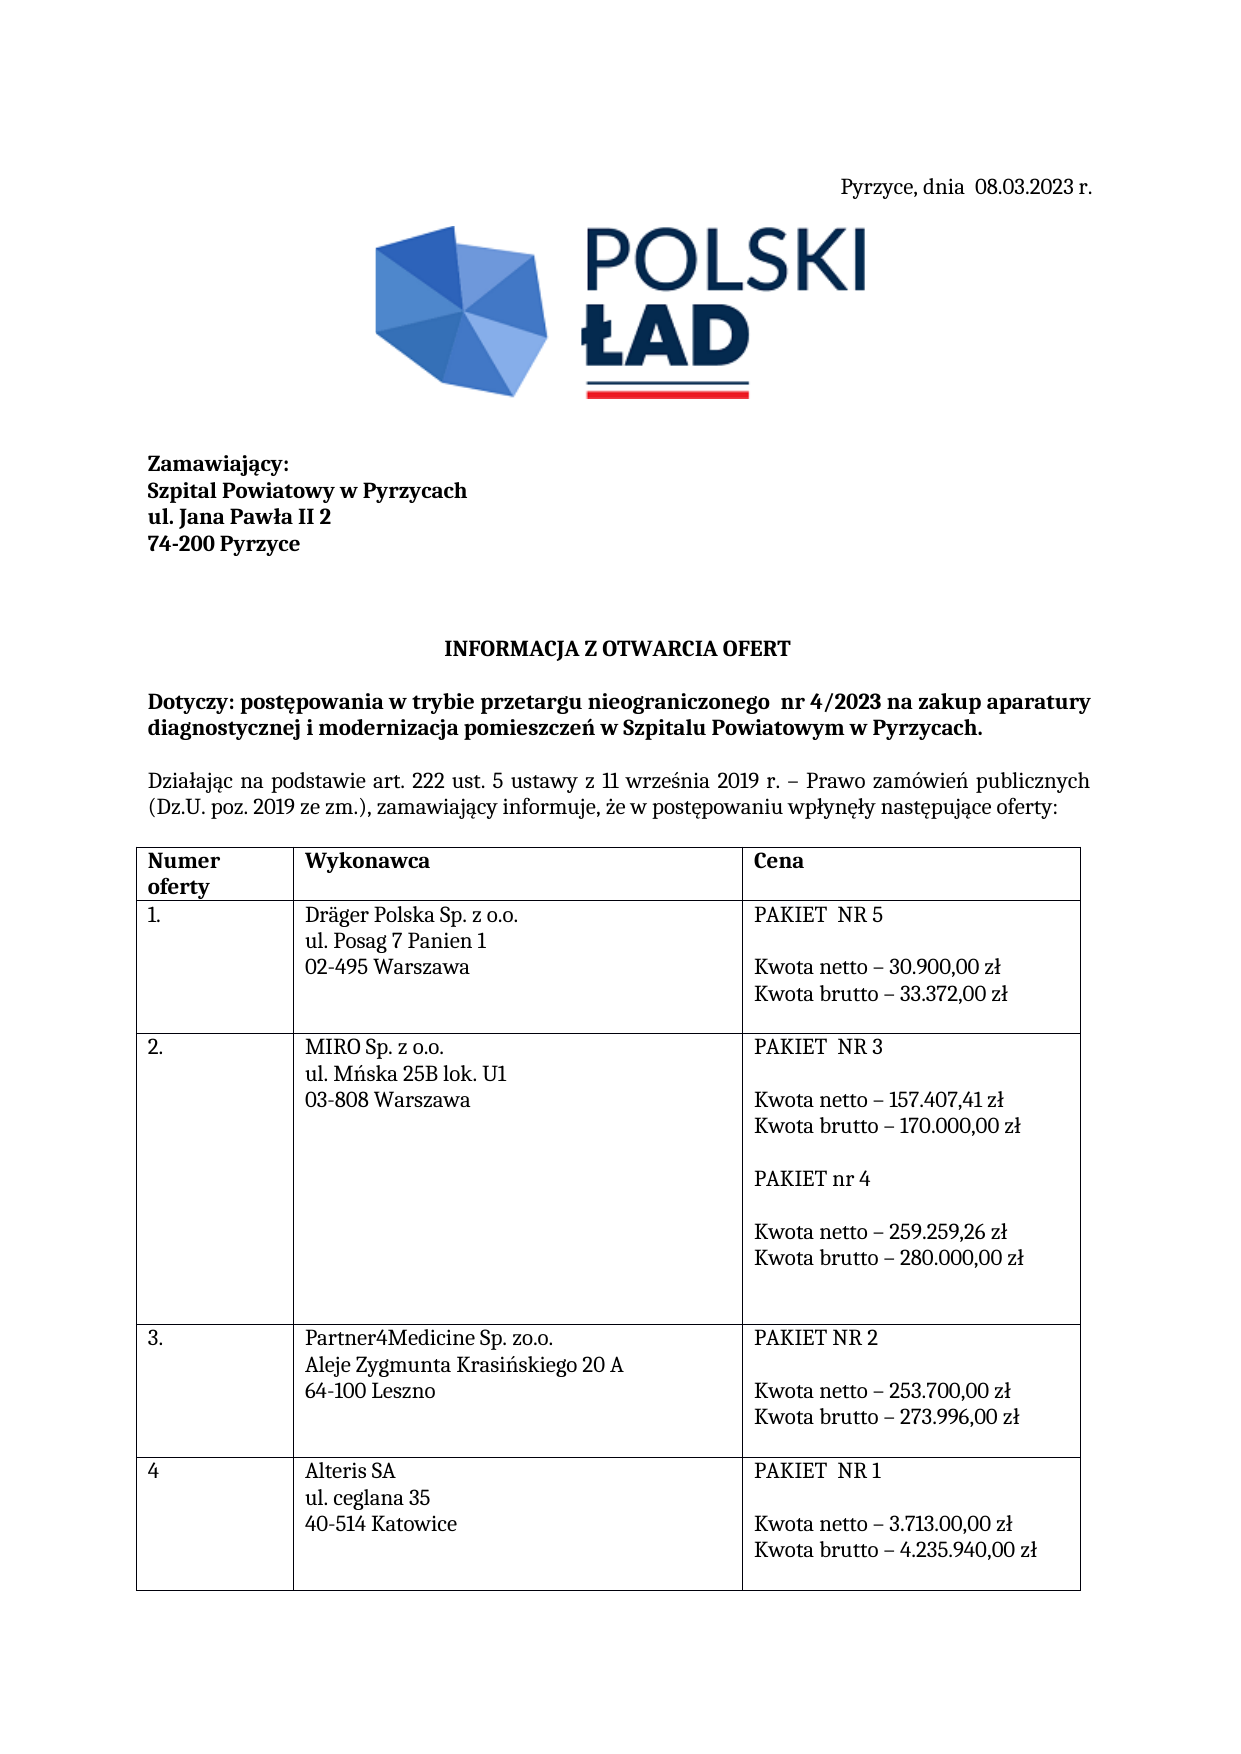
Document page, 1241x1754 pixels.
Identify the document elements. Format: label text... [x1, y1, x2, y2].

table_header Wykonawca [294, 848, 742, 900]
table_cell PAKIET NR 5 Kwota netto – 30.900,00 zł Kwota brutto – 33.372,00 zł [743, 901, 1080, 1033]
text Pyrzyce, dnia 08.03.2023 r. [118, 174, 1093, 200]
text 74-200 Pyrzyce [148, 530, 1093, 557]
table_cell Alteris SA ul. ceglana 35 40-514 Katowice [294, 1458, 742, 1590]
table_cell 3. [137, 1325, 293, 1457]
text Działając na podstawie art. 222 ust. 5 ustawy z 11 września 2019 r. – Prawo zamówień publicznych (Dz.U. poz. 2019 ze zm.), zamawiający informuje, że w postępowaniu wpłynęły następujące oferty: [148, 767, 1093, 820]
text ul. Jana Pawła II 2 [148, 504, 1093, 530]
table_cell PAKIET NR 3 Kwota netto – 157.407,41 zł Kwota brutto – 170.000,00 zł PAKIET nr 4 Kwota netto – 259.259,26 zł Kwota brutto – 280.000,00 zł [743, 1034, 1080, 1324]
table_cell 1. [137, 901, 293, 1033]
table_cell MIRO Sp. z o.o. ul. Mńska 25B lok. U1 03-808 Warszawa [294, 1034, 742, 1324]
text Szpital Powiatowy w Pyrzycach [148, 478, 1093, 504]
text Dotyczy: postępowania w trybie przetargu nieograniczonego nr 4/2023 na zakup aparatury diagnostycznej i modernizacja pomieszczeń w Szpitalu Powiatowym w Pyrzycach. [148, 688, 1093, 741]
table_cell PAKIET NR 1 Kwota netto – 3.713.00,00 zł Kwota brutto – 4.235.940,00 zł [743, 1458, 1080, 1590]
table_cell PAKIET NR 2 Kwota netto – 253.700,00 zł Kwota brutto – 273.996,00 zł [743, 1325, 1080, 1457]
table_cell Dräger Polska Sp. z o.o. ul. Posag 7 Panien 1 02-495 Warszawa [294, 901, 742, 1033]
table_cell 2. [137, 1034, 293, 1324]
text Zamawiający: [148, 451, 1093, 478]
table_header Numer oferty [137, 848, 293, 900]
picture [375, 226, 865, 399]
table_cell 4 [137, 1458, 293, 1590]
table_header Cena [743, 848, 1080, 900]
table_cell Partner4Medicine Sp. zo.o. Aleje Zygmunta Krasińskiego 20 A 64-100 Leszno [294, 1325, 742, 1457]
text INFORMACJA Z OTWARCIA OFERT [148, 636, 1093, 662]
